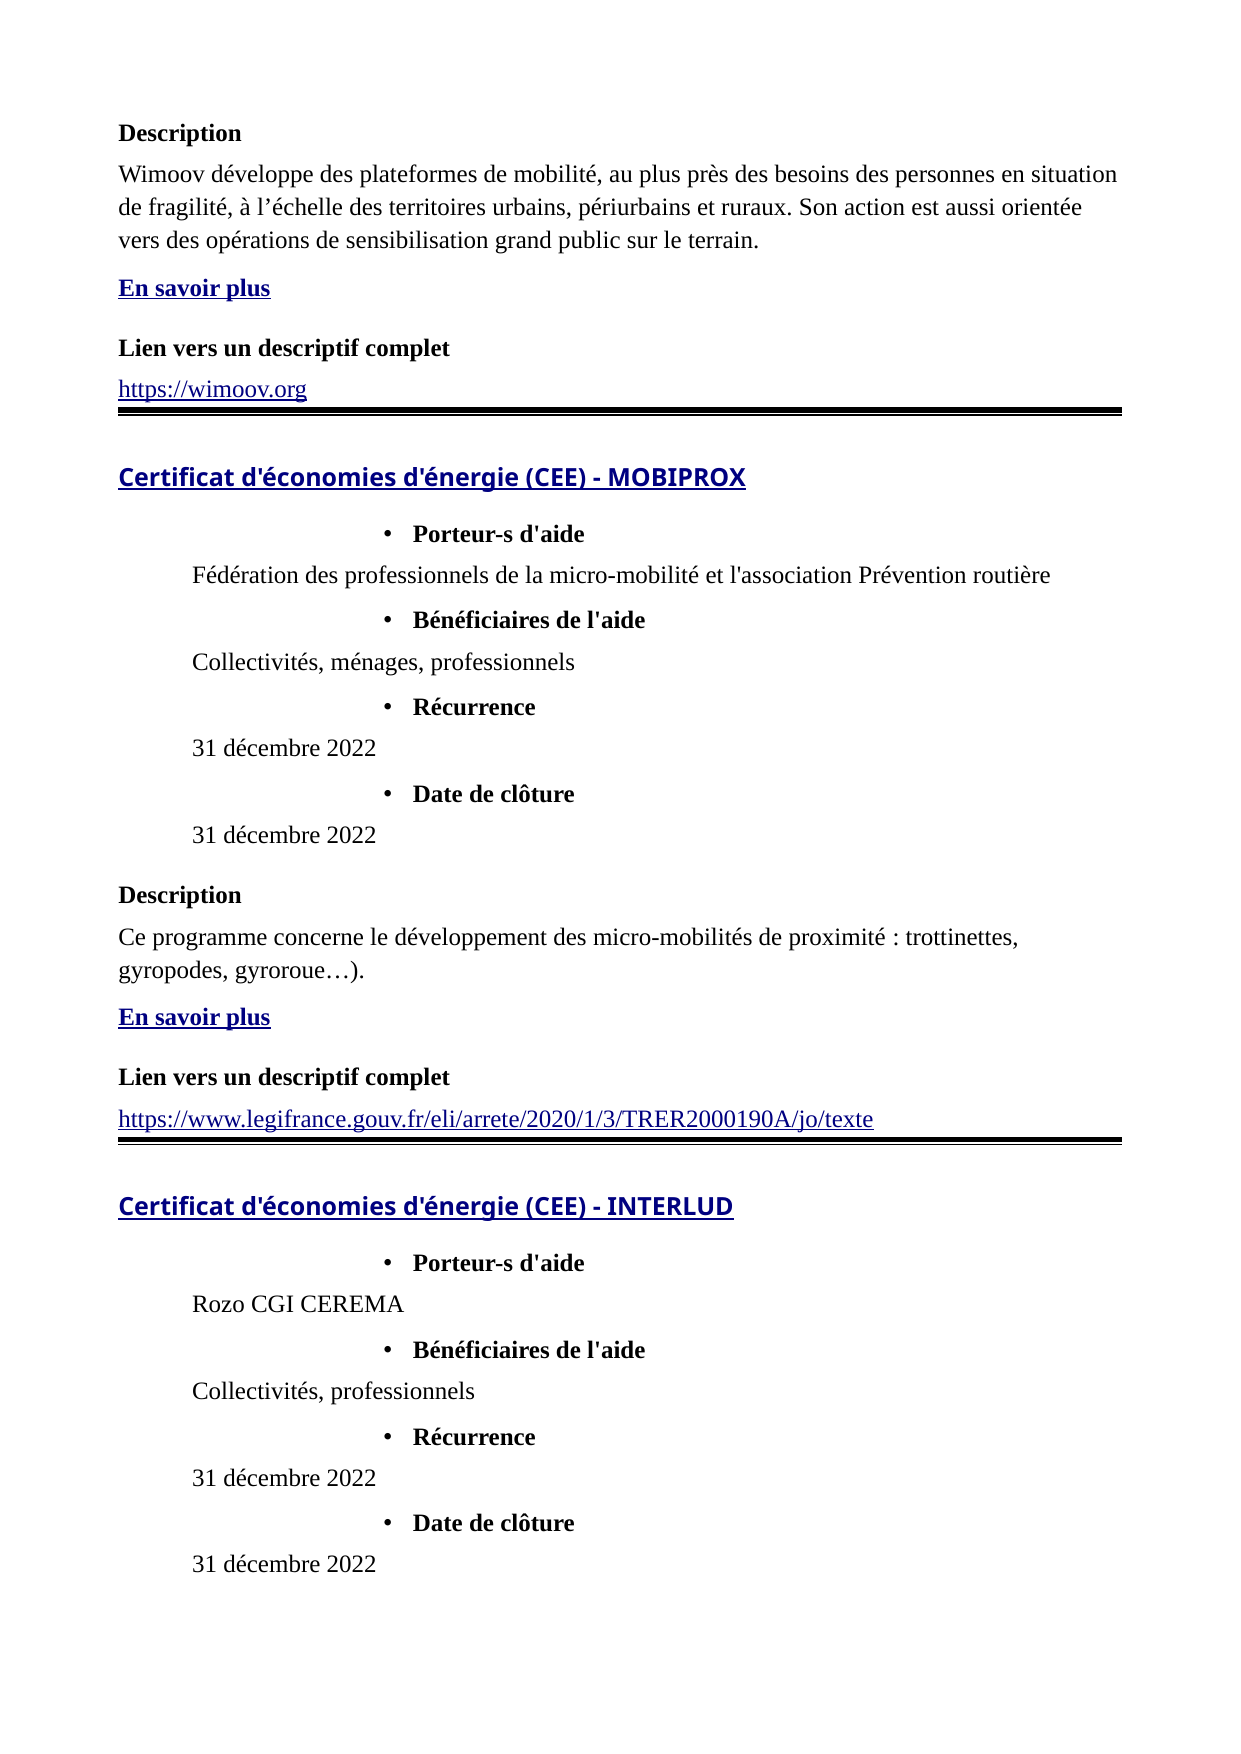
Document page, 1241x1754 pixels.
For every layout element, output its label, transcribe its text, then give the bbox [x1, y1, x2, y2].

text https://wimoov.org [118, 374, 1122, 407]
subtitle Lien vers un descriptif complet [118, 1062, 1122, 1091]
list Collectivités, professionnels [162, 1376, 1122, 1405]
subtitle Porteur-s d'aide [383, 1248, 1122, 1277]
subtitle Bénéficiaires de l'aide [383, 1335, 1122, 1363]
text En savoir plus [118, 273, 1122, 302]
list Rozo CGI CEREMA [162, 1289, 1122, 1318]
list Collectivités, ménages, professionnels [162, 647, 1122, 676]
subtitle Date de clôture [383, 779, 1122, 808]
subtitle Description [118, 118, 1122, 147]
text Ce programme concerne le développement des micro-mobilités de proximité : trottinettes, gyropodes, gyroroue…). [118, 922, 1122, 983]
subtitle Porteur-s d'aide [383, 519, 1122, 547]
text https://www.legifrance.gouv.fr/eli/arrete/2020/1/3/TRER2000190A/jo/texte [118, 1104, 1122, 1137]
subtitle Certificat d'économies d'énergie (CEE) - INTERLUD [118, 1189, 1122, 1223]
list 31 décembre 2022 [162, 1549, 1122, 1578]
text En savoir plus [118, 1002, 1122, 1031]
list 31 décembre 2022 [162, 1463, 1122, 1492]
text Wimoov développe des plateformes de mobilité, au plus près des besoins des personnes en situation de fragilité, à l’échelle des territoires urbains, périurbains et ruraux. Son action est aussi orientée vers des opérations de sensibilisation grand public sur le terrain. [118, 159, 1122, 254]
subtitle Bénéficiaires de l'aide [383, 606, 1122, 634]
subtitle Récurrence [383, 1422, 1122, 1450]
subtitle Lien vers un descriptif complet [118, 333, 1122, 362]
subtitle Certificat d'économies d'énergie (CEE) - MOBIPROX [118, 460, 1122, 494]
list Fédération des professionnels de la micro-mobilité et l'association Prévention routière [162, 560, 1122, 589]
subtitle Description [118, 880, 1122, 909]
subtitle Date de clôture [383, 1508, 1122, 1537]
list 31 décembre 2022 [162, 733, 1122, 762]
subtitle Récurrence [383, 692, 1122, 721]
list 31 décembre 2022 [162, 820, 1122, 849]
